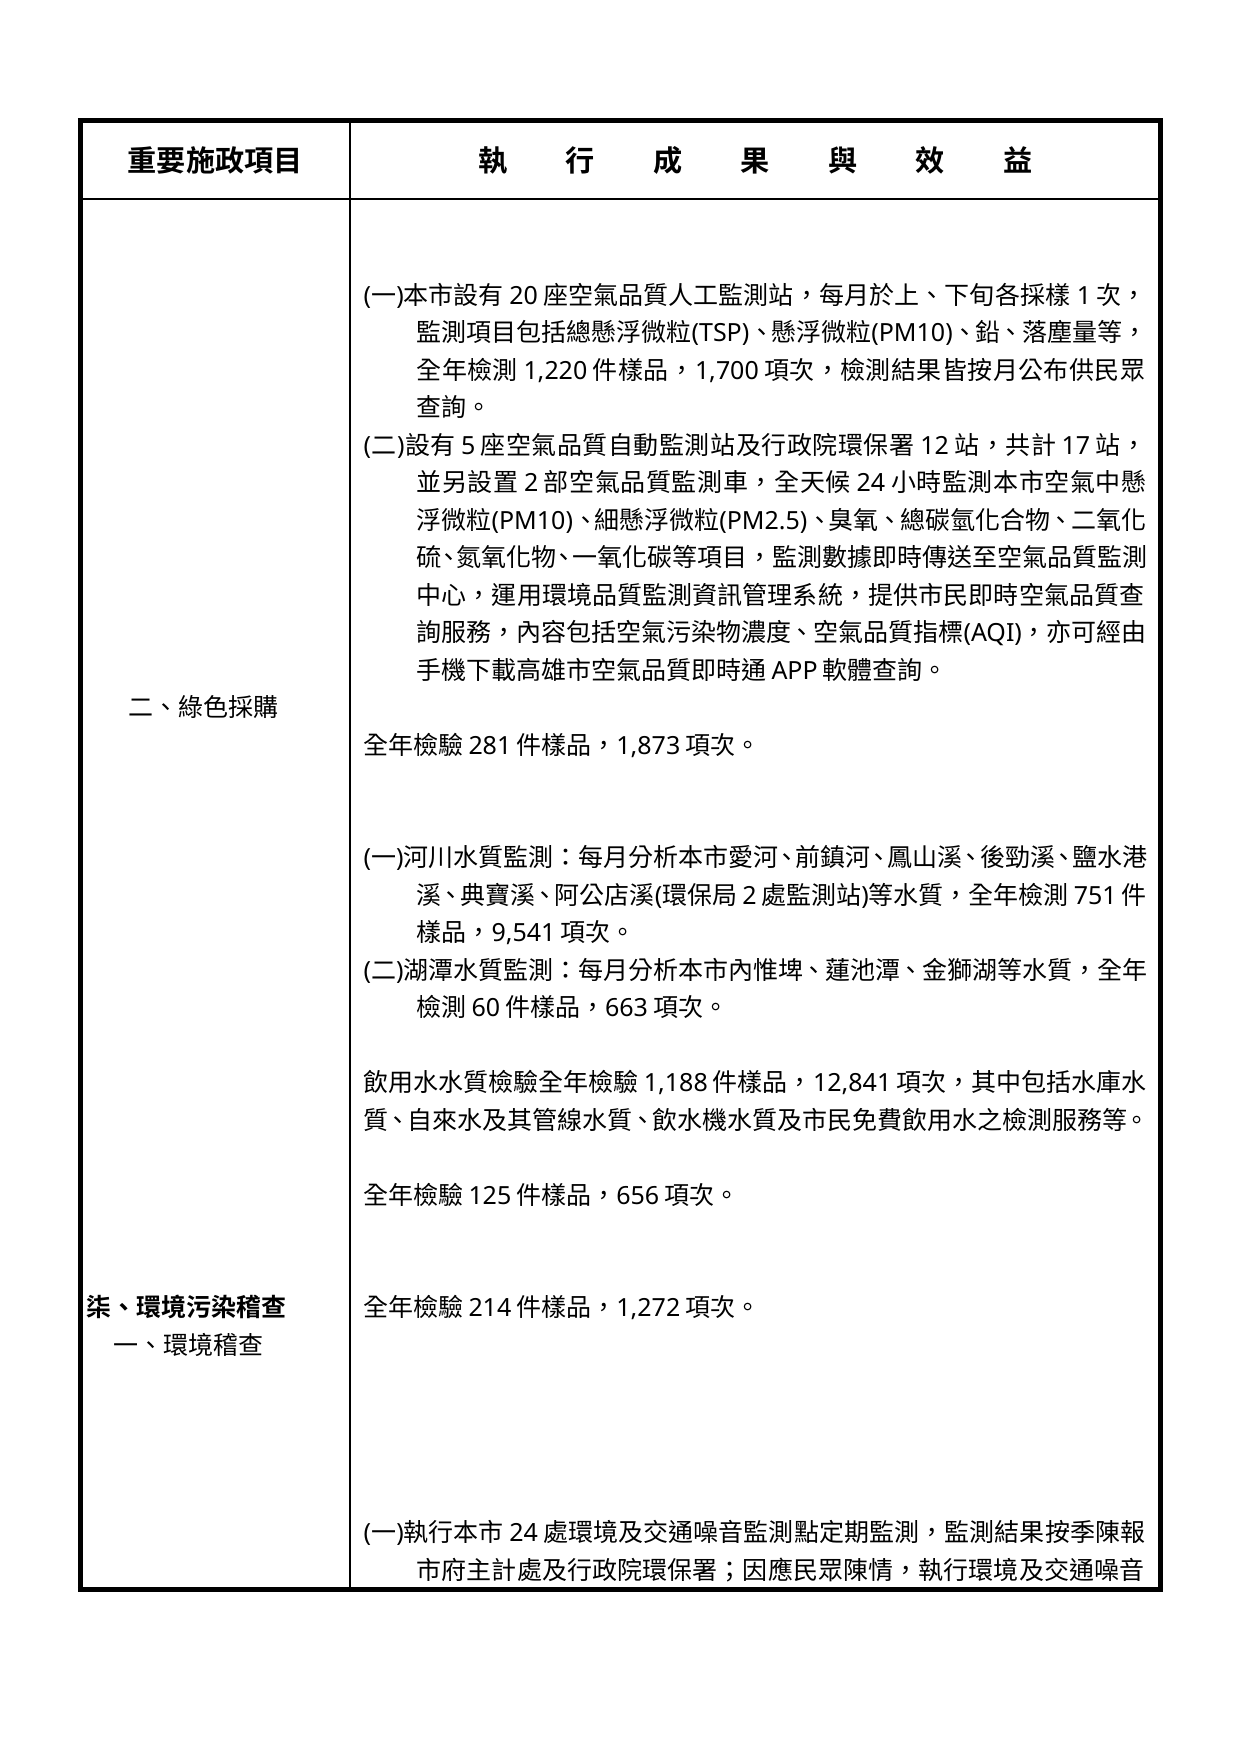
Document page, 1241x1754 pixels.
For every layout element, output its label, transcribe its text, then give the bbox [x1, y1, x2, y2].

table_cell (一)本市設有20座空氣品質人工監測站，每月於上、下旬各採樣1次，監測項目包括總懸浮微粒(TSP)、懸浮微粒(PM10)、鉛、落塵量等，全年檢測1,220件樣品，1,700項次，檢測結果皆按月公布供民眾查詢。 (二)設有5座空氣品質自動監測站及行政院環保署12站，共計17站，並另設置2部空氣品質監測車，全天候24小時監測本市空氣中懸浮微粒(PM10)、細懸浮微粒(PM2.5)、臭氧、總碳氫化合物、二氧化硫、氮氧化物、一氧化碳等項目，監測數據即時傳送至空氣品質監測中心，運用環境品質監測資訊管理系統，提供市民即時空氣品質查詢服務，內容包括空氣污染物濃度、空氣品質指標(AQI)，亦可經由手機下載高雄市空氣品質即時通APP軟體查詢。 全年檢驗281件樣品，1,873項次。 (一)河川水質監測：每月分析本市愛河、前鎮河、鳳山溪、後勁溪、鹽水港溪、典寶溪、阿公店溪(環保局2處監測站)等水質，全年檢測751件樣品，9,541項次。 (二)湖潭水質監測：每月分析本市內惟埤、蓮池潭、金獅湖等水質，全年檢測60件樣品，663項次。 飲用水水質檢驗全年檢驗1,188件樣品，12,841項次，其中包括水庫水質、自來水及其管線水質、飲水機水質及市民免費飲用水之檢測服務等。 全年檢驗125件樣品，656項次。 全年檢驗214件樣品，1,272項次。 (一)執行本市24處環境及交通噪音監測點定期監測，監測結果按季陳報市府主計處及行政院環保署；因應民眾陳情，執行環境及交通噪音 [351, 200, 1158, 1587]
table_cell 二、綠色採購 柒、環境污染稽查 一、環境稽查 [83, 200, 349, 1587]
table_header 重要施政項目 [83, 123, 349, 198]
table_header 執 行 成 果 與 效 益 [351, 123, 1158, 198]
